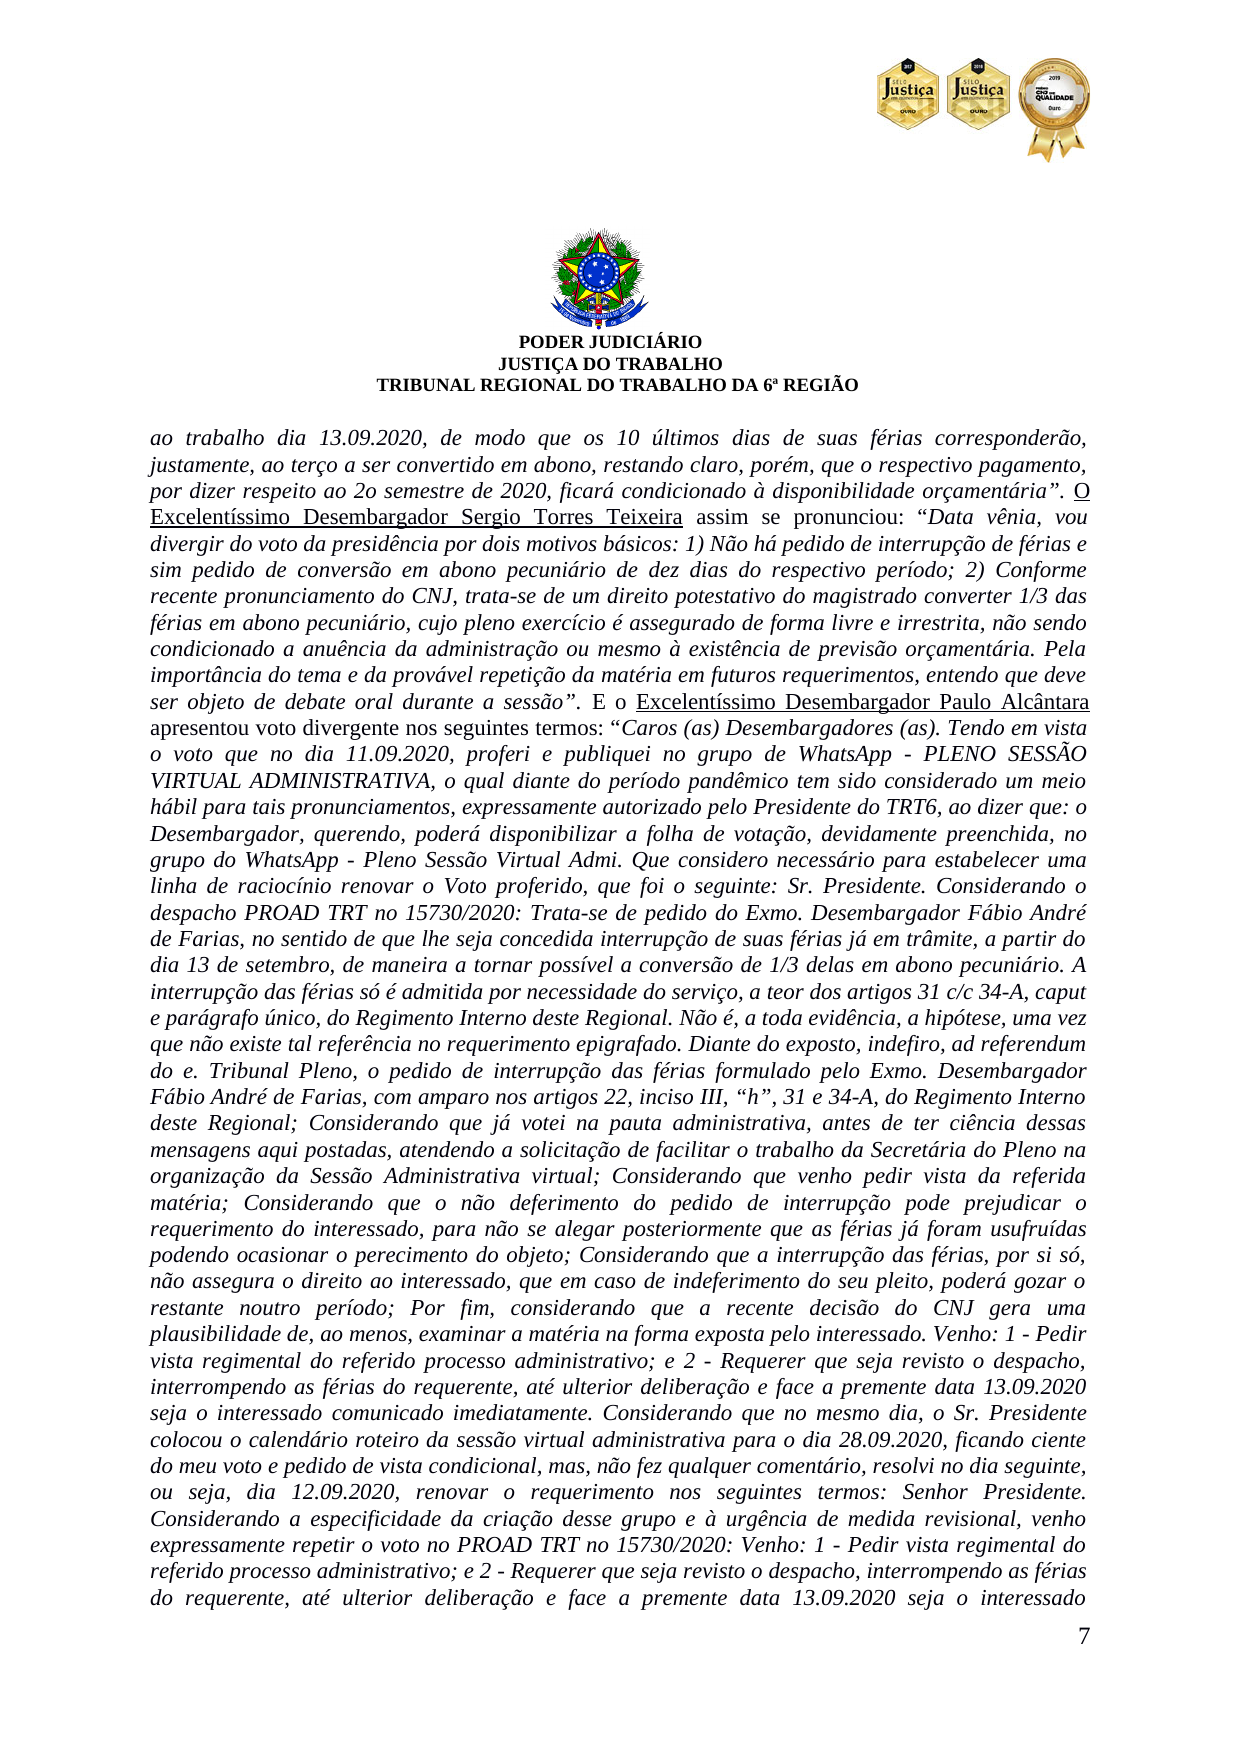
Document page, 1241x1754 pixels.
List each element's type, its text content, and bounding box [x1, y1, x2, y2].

text ao trabalho dia 13.09.2020, de modo que os 10 últimos dias de suas férias corresponderão, justamente, ao terço a ser convertido em abono, restando claro, porém, que o respectivo pagamento, por dizer respeito ao 2o semestre de 2020, ficará condicionado à disponibilidade orçamentária”. O Excelentíssimo Desembargador Sergio Torres Teixeira assim se pronunciou: “Data vênia, vou divergir do voto da presidência por dois motivos básicos: 1) Não há pedido de interrupção de férias e sim pedido de conversão em abono pecuniário de dez dias do respectivo período; 2) Conforme recente pronunciamento do CNJ, trata-se de um direito potestativo do magistrado converter 1/3 das férias em abono pecuniário, cujo pleno exercício é assegurado de forma livre e irrestrita, não sendo condicionado a anuência da administração ou mesmo à existência de previsão orçamentária. Pela importância do tema e da provável repetição da matéria em futuros requerimentos, entendo que deve ser objeto de debate oral durante a sessão”. E o Excelentíssimo Desembargador Paulo Alcântara apresentou voto divergente nos seguintes termos: “Caros (as) Desembargadores (as). Tendo em vista o voto que no dia 11.09.2020, proferi e publiquei no grupo de WhatsApp - PLENO SESSÃO VIRTUAL ADMINISTRATIVA, o qual diante do período pandêmico tem sido considerado um meio hábil para tais pronunciamentos, expressamente autorizado pelo Presidente do TRT6, ao dizer que: o Desembargador, querendo, poderá disponibilizar a folha de votação, devidamente preenchida, no grupo do WhatsApp - Pleno Sessão Virtual Admi. Que considero necessário para estabelecer uma linha de raciocínio renovar o Voto proferido, que foi o seguinte: Sr. Presidente. Considerando o despacho PROAD TRT no 15730/2020: Trata-se de pedido do Exmo. Desembargador Fábio André de Farias, no sentido de que lhe seja concedida interrupção de suas férias já em trâmite, a partir do dia 13 de setembro, de maneira a tornar possível a conversão de 1/3 delas em abono pecuniário. A interrupção das férias só é admitida por necessidade do serviço, a teor dos artigos 31 c/c 34-A, caput e parágrafo único, do Regimento Interno deste Regional. Não é, a toda evidência, a hipótese, uma vez que não existe tal referência no requerimento epigrafado. Diante do exposto, indefiro, ad referendum do e. Tribunal Pleno, o pedido de interrupção das férias formulado pelo Exmo. Desembargador Fábio André de Farias, com amparo nos artigos 22, inciso III, “h”, 31 e 34-A, do Regimento Interno deste Regional; Considerando que já votei na pauta administrativa, antes de ter ciência dessas mensagens aqui postadas, atendendo a solicitação de facilitar o trabalho da Secretária do Pleno na organização da Sessão Administrativa virtual; Considerando que venho pedir vista da referida matéria; Considerando que o não deferimento do pedido de interrupção pode prejudicar o requerimento do interessado, para não se alegar posteriormente que as férias já foram usufruídas podendo ocasionar o perecimento do objeto; Considerando que a interrupção das férias, por si só, não assegura o direito ao interessado, que em caso de indeferimento do seu pleito, poderá gozar o restante noutro período; Por fim, considerando que a recente decisão do CNJ gera uma plausibilidade de, ao menos, examinar a matéria na forma exposta pelo interessado. Venho: 1 - Pedir vista regimental do referido processo administrativo; e 2 - Requerer que seja revisto o despacho, interrompendo as férias do requerente, até ulterior deliberação e face a premente data 13.09.2020 seja o interessado comunicado imediatamente. Considerando que no mesmo dia, o Sr. Presidente colocou o calendário roteiro da sessão virtual administrativa para o dia 28.09.2020, ficando ciente do meu voto e pedido de vista condicional, mas, não fez qualquer comentário, resolvi no dia seguinte, ou seja, dia 12.09.2020, renovar o requerimento nos seguintes termos: Senhor Presidente. Considerando a especificidade da criação desse grupo e à urgência de medida revisional, venho expressamente repetir o voto no PROAD TRT no 15730/2020: Venho: 1 - Pedir vista regimental do referido processo administrativo; e 2 - Requerer que seja revisto o despacho, interrompendo as férias do requerente, até ulterior deliberação e face a premente data 13.09.2020 seja o interessado [150, 424, 1090, 1610]
